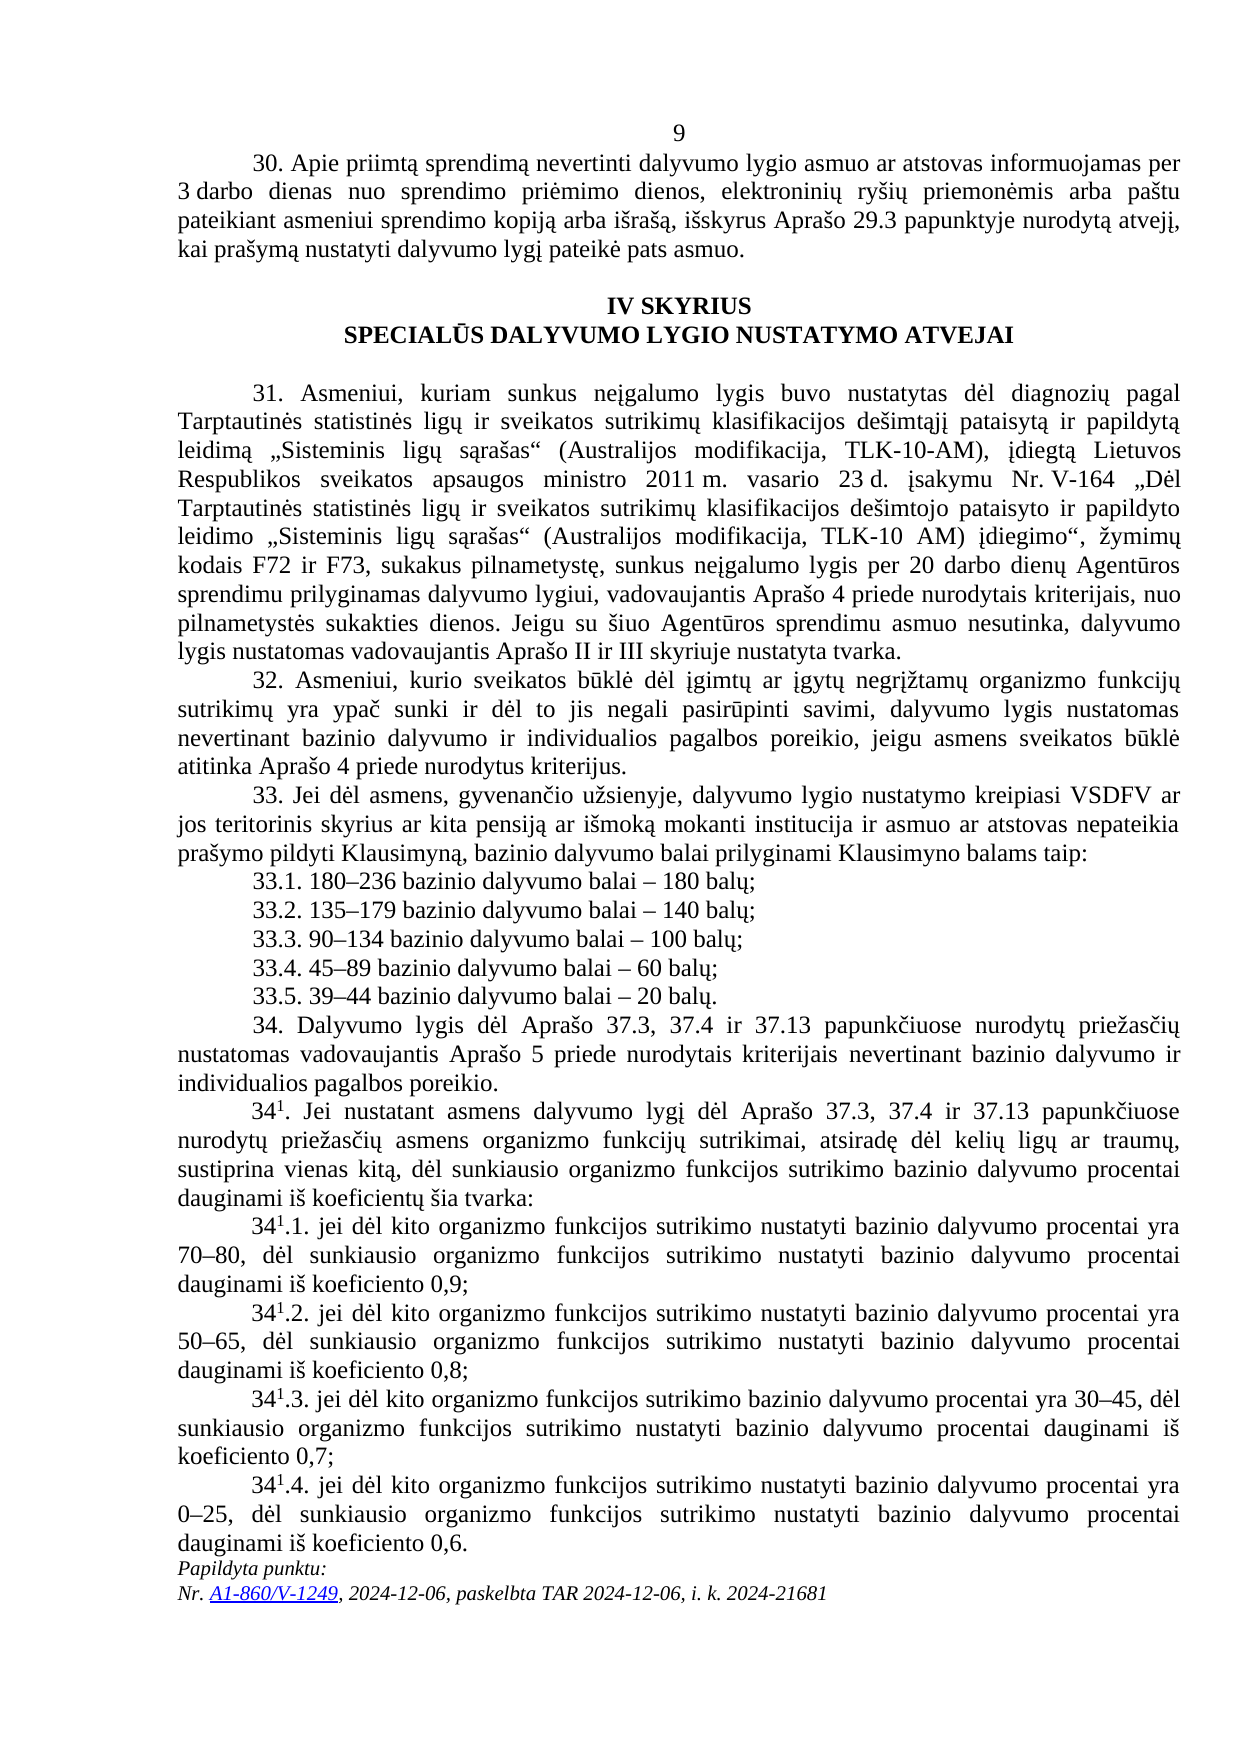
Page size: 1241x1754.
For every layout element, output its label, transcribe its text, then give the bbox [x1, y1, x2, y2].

text 33. Jei dėl asmens, gyvenančio užsienyje, dalyvumo lygio nustatymo kreipiasi VSDFV ar jos teritorinis skyrius ar kita pensiją ar išmoką mokanti institucija ir asmuo ar atstovas nepateikia prašymo pildyti Klausimyną, bazinio dalyvumo balai prilyginami Klausimyno balams taip: [177, 780, 1181, 866]
text 33.1. 180–236 bazinio dalyvumo balai – 180 balų; [177, 866, 1181, 895]
text 32. Asmeniui, kurio sveikatos būklė dėl įgimtų ar įgytų negrįžtamų organizmo funkcijų sutrikimų yra ypač sunki ir dėl to jis negali pasirūpinti savimi, dalyvumo lygis nustatomas nevertinant bazinio dalyvumo ir individualios pagalbos poreikio, jeigu asmens sveikatos būklė atitinka Aprašo 4 priede nurodytus kriterijus. [177, 665, 1181, 780]
text Papildyta punktu: [177, 1556, 1181, 1580]
text 341.1. jei dėl kito organizmo funkcijos sutrikimo nustatyti bazinio dalyvumo procentai yra 70–80, dėl sunkiausio organizmo funkcijos sutrikimo nustatyti bazinio dalyvumo procentai dauginami iš koeficiento 0,9; [177, 1211, 1181, 1298]
text 33.2. 135–179 bazinio dalyvumo balai – 140 balų; [177, 895, 1181, 924]
text 30. Apie priimtą sprendimą nevertinti dalyvumo lygio asmuo ar atstovas informuojamas per 3 darbo dienas nuo sprendimo priėmimo dienos, elektroninių ryšių priemonėmis arba paštu pateikiant asmeniui sprendimo kopiją arba išrašą, išskyrus Aprašo 29.3 papunktyje nurodytą atvejį, kai prašymą nustatyti dalyvumo lygį pateikė pats asmuo. [177, 148, 1181, 263]
text 341.3. jei dėl kito organizmo funkcijos sutrikimo bazinio dalyvumo procentai yra 30–45, dėl sunkiausio organizmo funkcijos sutrikimo nustatyti bazinio dalyvumo procentai dauginami iš koeficiento 0,7; [177, 1384, 1181, 1470]
text 341. Jei nustatant asmens dalyvumo lygį dėl Aprašo 37.3, 37.4 ir 37.13 papunkčiuose nurodytų priežasčių asmens organizmo funkcijų sutrikimai, atsiradę dėl kelių ligų ar traumų, sustiprina vienas kitą, dėl sunkiausio organizmo funkcijos sutrikimo bazinio dalyvumo procentai dauginami iš koeficientų šia tvarka: [177, 1096, 1181, 1211]
text 31. Asmeniui, kuriam sunkus neįgalumo lygis buvo nustatytas dėl diagnozių pagal Tarptautinės statistinės ligų ir sveikatos sutrikimų klasifikacijos dešimtąjį pataisytą ir papildytą leidimą „Sisteminis ligų sąrašas“ (Australijos modifikacija, TLK-10-AM), įdiegtą Lietuvos Respublikos sveikatos apsaugos ministro 2011 m. vasario 23 d. įsakymu Nr. V-164 „Dėl Tarptautinės statistinės ligų ir sveikatos sutrikimų klasifikacijos dešimtojo pataisyto ir papildyto leidimo „Sisteminis ligų sąrašas“ (Australijos modifikacija, TLK-10 AM) įdiegimo“, žymimų kodais F72 ir F73, sukakus pilnametystę, sunkus neįgalumo lygis per 20 darbo dienų Agentūros sprendimu prilyginamas dalyvumo lygiui, vadovaujantis Aprašo 4 priede nurodytais kriterijais, nuo pilnametystės sukakties dienos. Jeigu su šiuo Agentūros sprendimu asmuo nesutinka, dalyvumo lygis nustatomas vadovaujantis Aprašo II ir III skyriuje nustatyta tvarka. [177, 378, 1181, 665]
text IV SKYRIUS [177, 291, 1181, 320]
text SPECIALŪS DALYVUMO LYGIO NUSTATYMO ATVEJAI [177, 320, 1181, 349]
text 341.2. jei dėl kito organizmo funkcijos sutrikimo nustatyti bazinio dalyvumo procentai yra 50–65, dėl sunkiausio organizmo funkcijos sutrikimo nustatyti bazinio dalyvumo procentai dauginami iš koeficiento 0,8; [177, 1298, 1181, 1384]
text 33.3. 90–134 bazinio dalyvumo balai – 100 balų; [177, 924, 1181, 953]
text 34. Dalyvumo lygis dėl Aprašo 37.3, 37.4 ir 37.13 papunkčiuose nurodytų priežasčių nustatomas vadovaujantis Aprašo 5 priede nurodytais kriterijais nevertinant bazinio dalyvumo ir individualios pagalbos poreikio. [177, 1010, 1181, 1096]
text 341.4. jei dėl kito organizmo funkcijos sutrikimo nustatyti bazinio dalyvumo procentai yra 0–25, dėl sunkiausio organizmo funkcijos sutrikimo nustatyti bazinio dalyvumo procentai dauginami iš koeficiento 0,6. [177, 1470, 1181, 1556]
text Nr. A1-860/V-1249, 2024-12-06, paskelbta TAR 2024-12-06, i. k. 2024-21681 [177, 1580, 1181, 1604]
text 33.4. 45–89 bazinio dalyvumo balai – 60 balų; [177, 953, 1181, 981]
text 33.5. 39–44 bazinio dalyvumo balai – 20 balų. [177, 981, 1181, 1010]
